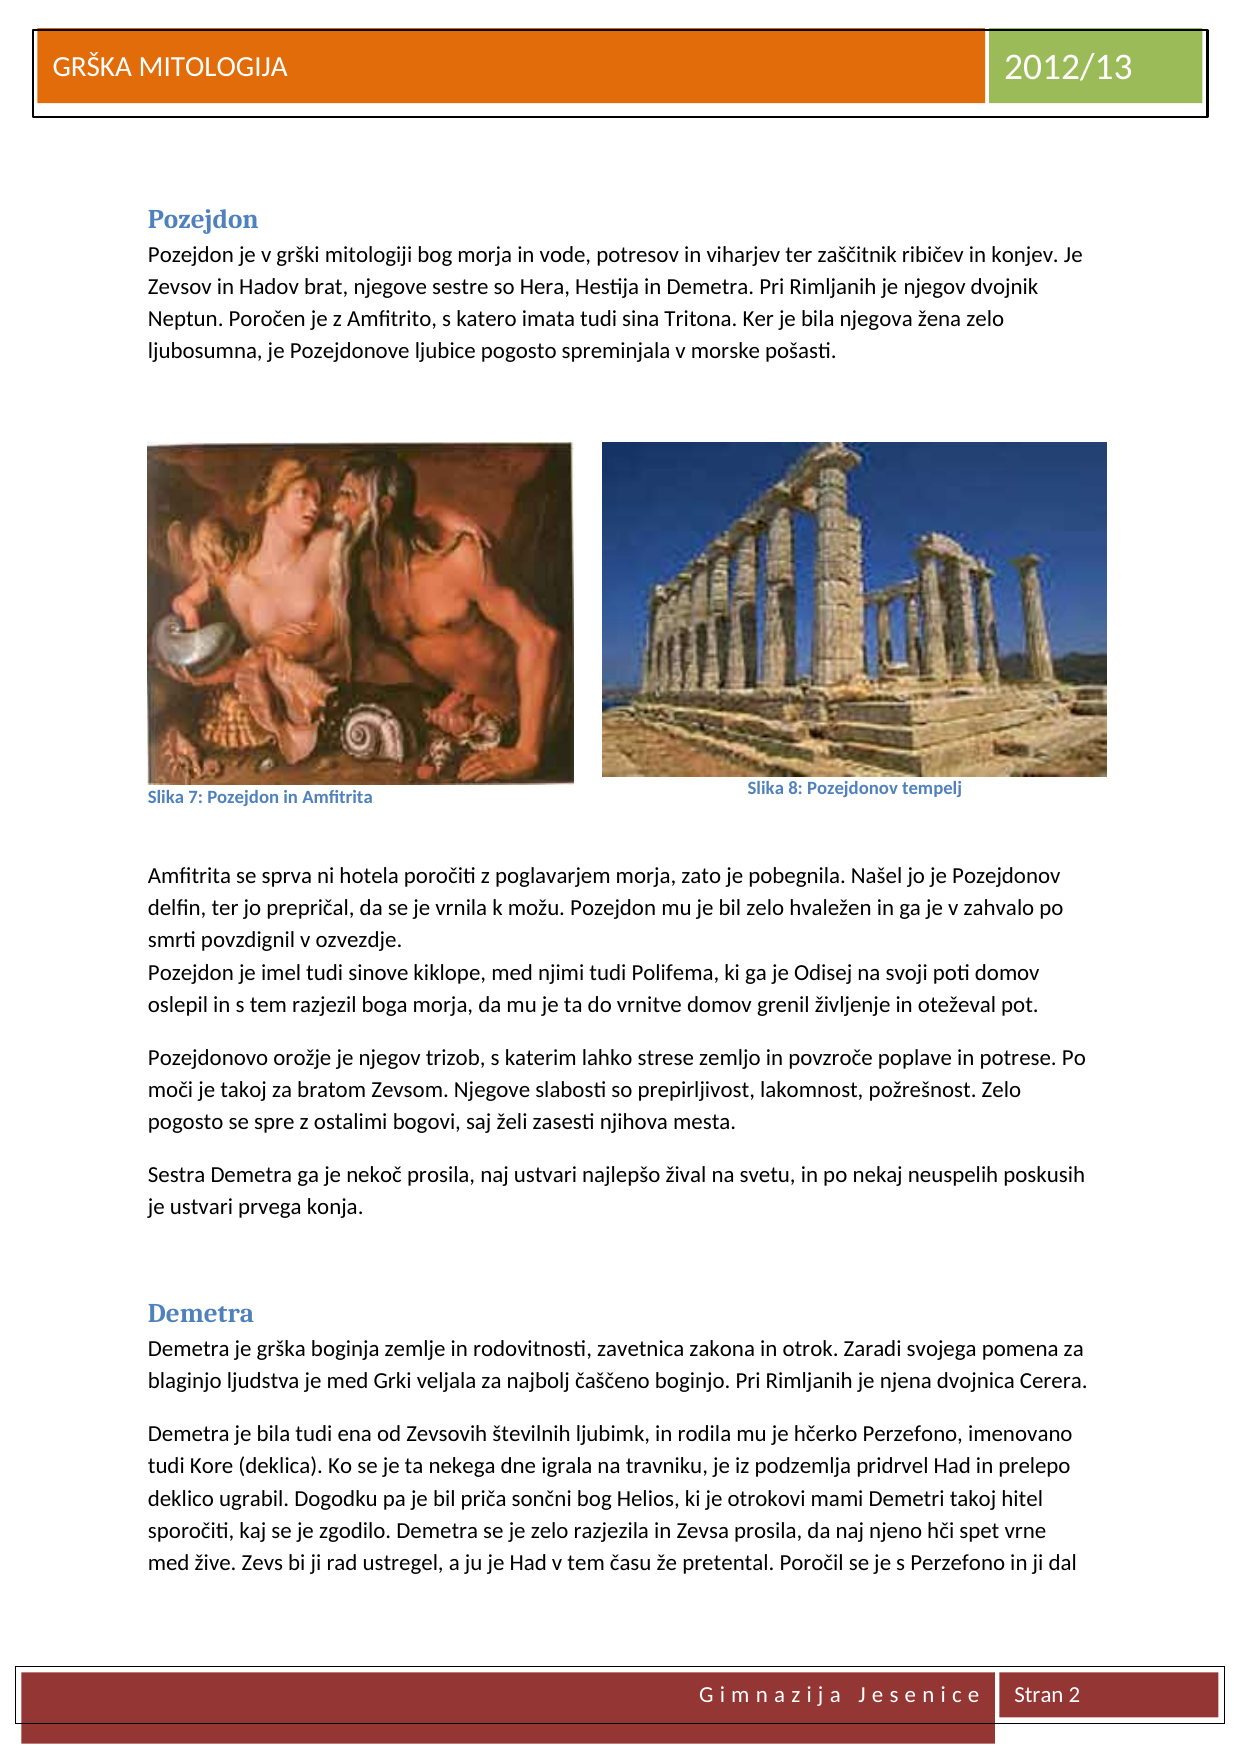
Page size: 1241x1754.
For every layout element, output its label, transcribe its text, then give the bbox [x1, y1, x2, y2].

text Pozejdonovo orožje je njegov trizob, s katerim lahko strese zemljo in povzroče poplave in potrese. Po moči je takoj za bratom Zevsom. Njegove slabosti so prepirljivost, lakomnost, požrešnost. Zelo pogosto se spre z ostalimi bogovi, saj želi zasesti njihova mesta. [148, 1043, 1093, 1135]
table_header Slika 8: Pozejdonov tempelj [592, 443, 1118, 808]
text Pozejdon je v grški mitologiji bog morja in vode, potresov in viharjev ter zaščitnik ribičev in konjev. Je Zevsov in Hadov brat, njegove sestre so Hera, Hestija in Demetra. Pri Rimljanih je njegov dvojnik Neptun. Poročen je z Amfitrito, s katero imata tudi sina Tritona. Ker je bila njegova žena zelo ljubosumna, je Pozejdonove ljubice pogosto spreminjala v morske pošasti. [148, 240, 1093, 364]
subtitle Pozejdon [148, 204, 1093, 235]
text Demetra je grška boginja zemlje in rodovitnosti, zavetnica zakona in otrok. Zaradi svojega pomena za blaginjo ljudstva je med Grki veljala za najbolj čaščeno boginjo. Pri Rimljanih je njena dvojnica Cerera. [148, 1334, 1093, 1394]
subtitle Demetra [148, 1298, 1093, 1329]
picture [147, 442, 574, 785]
table_header Slika 7: Pozejdon in Amfitrita [136, 443, 592, 808]
text Sestra Demetra ga je nekoč prosila, naj ustvari najlepšo žival na svetu, in po nekaj neuspelih poskusih je ustvari prvega konja. [148, 1160, 1093, 1220]
text Amfitrita se sprva ni hotela poročiti z poglavarjem morja, zato je pobegnila. Našel jo je Pozejdonov delfin, ter jo prepričal, da se je vrnila k možu. Pozejdon mu je bil zelo hvaležen in ga je v zahvalo po smrti povzdignil v ozvezdje. Pozejdon je imel tudi sinove kiklope, med njimi tudi Polifema, ki ga je Odisej na svoji poti domov oslepil in s tem razjezil boga morja, da mu je ta do vrnitve domov grenil življenje in oteževal pot. [148, 861, 1093, 1018]
text Demetra je bila tudi ena od Zevsovih številnih ljubimk, in rodila mu je hčerko Perzefono, imenovano tudi Kore (deklica). Ko se je ta nekega dne igrala na travniku, je iz podzemlja pridrvel Had in prelepo deklico ugrabil. Dogodku pa je bil priča sončni bog Helios, ki je otrokovi mami Demetri takoj hitel sporočiti, kaj se je zgodilo. Demetra se je zelo razjezila in Zevsa prosila, da naj njeno hči spet vrne med žive. Zevs bi ji rad ustregel, a ju je Had v tem času že pretental. Poročil se je s Perzefono in ji dal [148, 1419, 1093, 1576]
picture [602, 442, 1107, 777]
